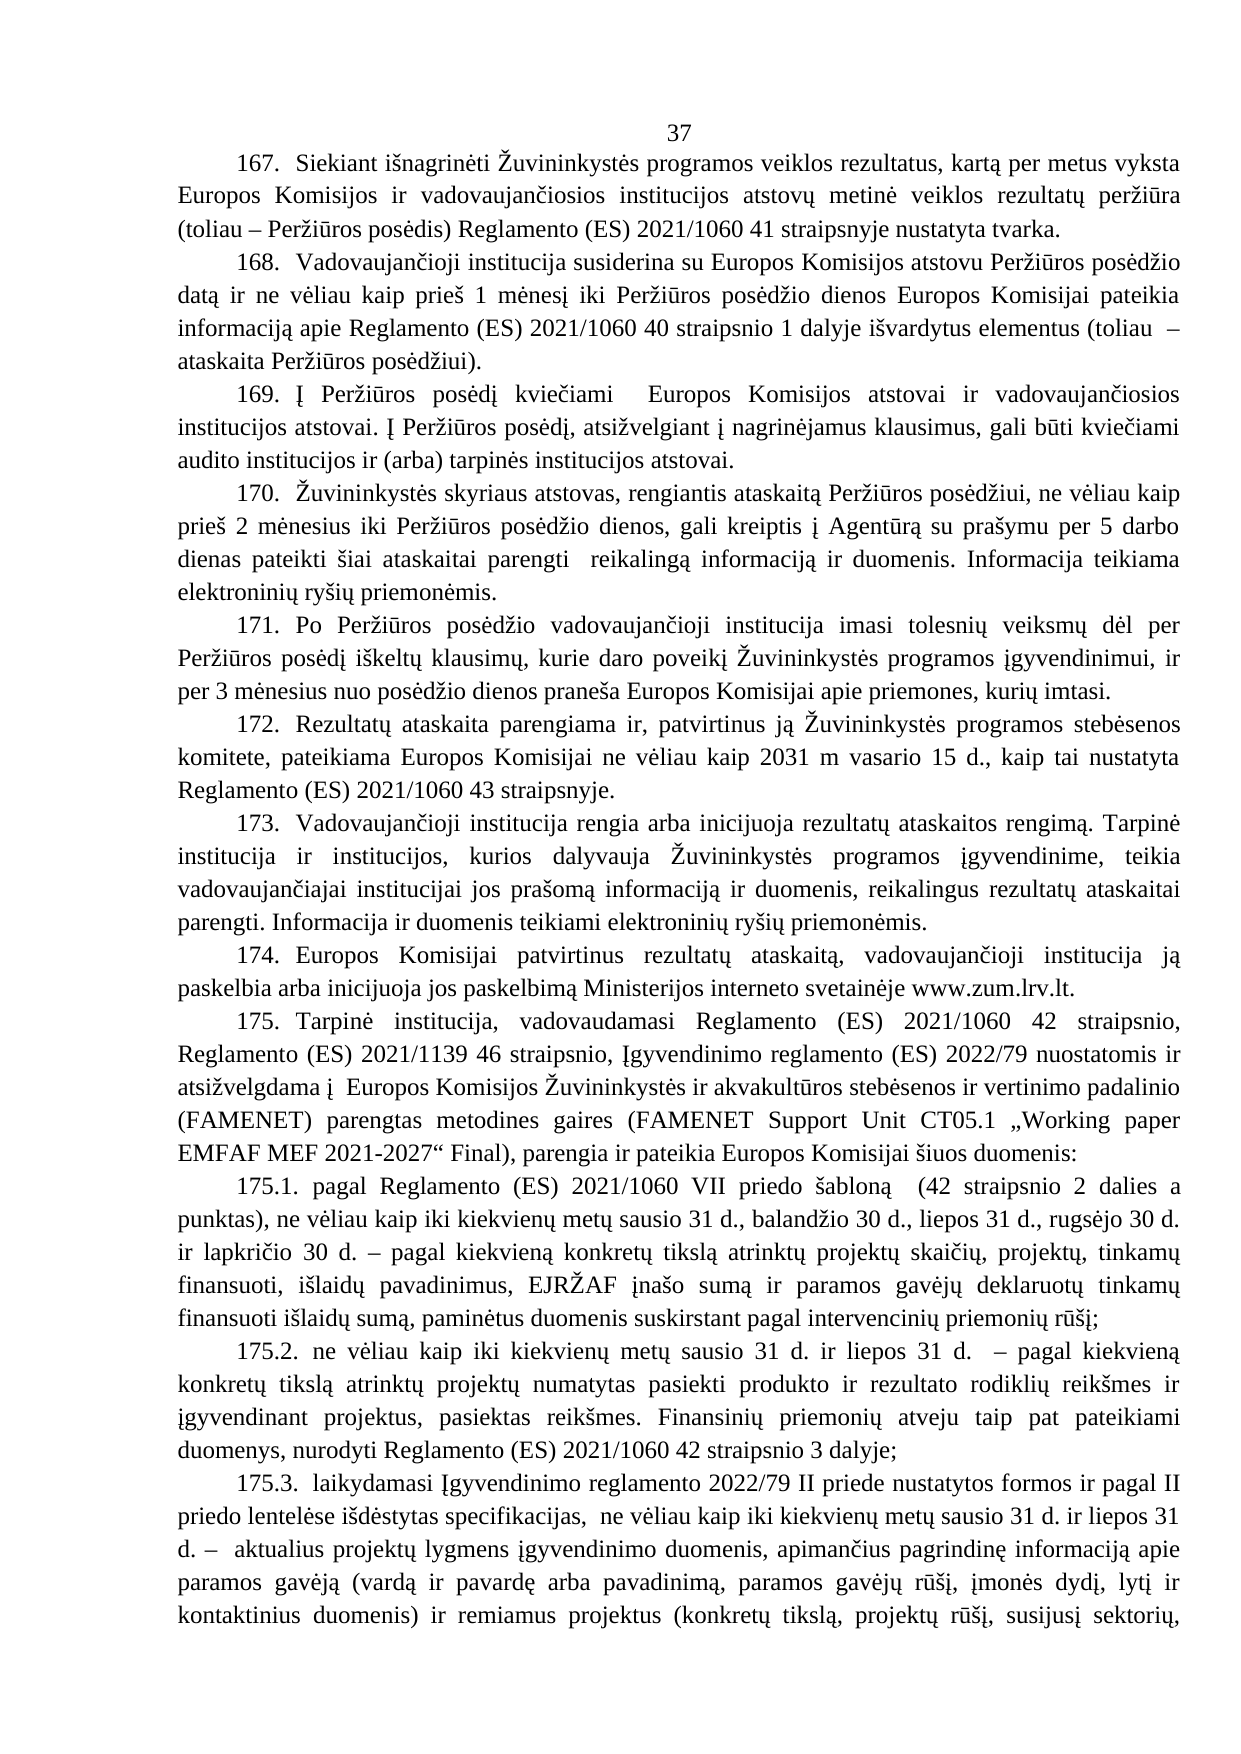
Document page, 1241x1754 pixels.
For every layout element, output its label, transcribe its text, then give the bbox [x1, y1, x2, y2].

text 171. Po Peržiūros posėdžio vadovaujančioji institucija imasi tolesnių veiksmų dėl per Peržiūros posėdį iškeltų klausimų, kurie daro poveikį Žuvininkystės programos įgyvendinimui, ir per 3 mėnesius nuo posėdžio dienos praneša Europos Komisijai apie priemones, kurių imtasi. [177, 610, 1181, 705]
text 175.3. laikydamasi Įgyvendinimo reglamento 2022/79 II priede nustatytos formos ir pagal II priedo lentelėse išdėstytas specifikacijas, ne vėliau kaip iki kiekvienų metų sausio 31 d. ir liepos 31 d. – aktualius projektų lygmens įgyvendinimo duomenis, apimančius pagrindinę informaciją apie paramos gavėją (vardą ir pavardę arba pavadinimą, paramos gavėjų rūšį, įmonės dydį, lytį ir kontaktinius duomenis) ir remiamus projektus (konkretų tikslą, projektų rūšį, susijusį sektorių, [177, 1468, 1181, 1629]
text 175. Tarpinė institucija, vadovaudamasi Reglamento (ES) 2021/1060 42 straipsnio, Reglamento (ES) 2021/1139 46 straipsnio, Įgyvendinimo reglamento (ES) 2022/79 nuostatomis ir atsižvelgdama į Europos Komisijos Žuvininkystės ir akvakultūros stebėsenos ir vertinimo padalinio (FAMENET) parengtas metodines gaires (FAMENET Support Unit CT05.1 „Working paper EMFAF MEF 2021-2027“ Final), parengia ir pateikia Europos Komisijai šiuos duomenis: [177, 1006, 1181, 1167]
text 175.2. ne vėliau kaip iki kiekvienų metų sausio 31 d. ir liepos 31 d. – pagal kiekvieną konkretų tikslą atrinktų projektų numatytas pasiekti produkto ir rezultato rodiklių reikšmes ir įgyvendinant projektus, pasiektas reikšmes. Finansinių priemonių atveju taip pat pateikiami duomenys, nurodyti Reglamento (ES) 2021/1060 42 straipsnio 3 dalyje; [177, 1336, 1181, 1464]
text 173. Vadovaujančioji institucija rengia arba inicijuoja rezultatų ataskaitos rengimą. Tarpinė institucija ir institucijos, kurios dalyvauja Žuvininkystės programos įgyvendinime, teikia vadovaujančiajai institucijai jos prašomą informaciją ir duomenis, reikalingus rezultatų ataskaitai parengti. Informacija ir duomenis teikiami elektroninių ryšių priemonėmis. [177, 808, 1181, 936]
text 167. Siekiant išnagrinėti Žuvininkystės programos veiklos rezultatus, kartą per metus vyksta Europos Komisijos ir vadovaujančiosios institucijos atstovų metinė veiklos rezultatų peržiūra (toliau – Peržiūros posėdis) Reglamento (ES) 2021/1060 41 straipsnyje nustatyta tvarka. [177, 148, 1181, 242]
text 175.1. pagal Reglamento (ES) 2021/1060 VII priedo šabloną (42 straipsnio 2 dalies a punktas), ne vėliau kaip iki kiekvienų metų sausio 31 d., balandžio 30 d., liepos 31 d., rugsėjo 30 d. ir lapkričio 30 d. – pagal kiekvieną konkretų tikslą atrinktų projektų skaičių, projektų, tinkamų finansuoti, išlaidų pavadinimus, EJRŽAF įnašo sumą ir paramos gavėjų deklaruotų tinkamų finansuoti išlaidų sumą, paminėtus duomenis suskirstant pagal intervencinių priemonių rūšį; [177, 1171, 1181, 1332]
text 170. Žuvininkystės skyriaus atstovas, rengiantis ataskaitą Peržiūros posėdžiui, ne vėliau kaip prieš 2 mėnesius iki Peržiūros posėdžio dienos, gali kreiptis į Agentūrą su prašymu per 5 darbo dienas pateikti šiai ataskaitai parengti reikalingą informaciją ir duomenis. Informacija teikiama elektroninių ryšių priemonėmis. [177, 478, 1181, 606]
text 174. Europos Komisijai patvirtinus rezultatų ataskaitą, vadovaujančioji institucija ją paskelbia arba inicijuoja jos paskelbimą Ministerijos interneto svetainėje www.zum.lrv.lt. [177, 940, 1181, 1002]
text 168. Vadovaujančioji institucija susiderina su Europos Komisijos atstovu Peržiūros posėdžio datą ir ne vėliau kaip prieš 1 mėnesį iki Peržiūros posėdžio dienos Europos Komisijai pateikia informaciją apie Reglamento (ES) 2021/1060 40 straipsnio 1 dalyje išvardytus elementus (toliau –ataskaita Peržiūros posėdžiui). [177, 247, 1181, 374]
text 169. Į Peržiūros posėdį kviečiami Europos Komisijos atstovai ir vadovaujančiosios institucijos atstovai. Į Peržiūros posėdį, atsižvelgiant į nagrinėjamus klausimus, gali būti kviečiami audito institucijos ir (arba) tarpinės institucijos atstovai. [177, 379, 1181, 473]
text 172. Rezultatų ataskaita parengiama ir, patvirtinus ją Žuvininkystės programos stebėsenos komitete, pateikiama Europos Komisijai ne vėliau kaip 2031 m vasario 15 d., kaip tai nustatyta Reglamento (ES) 2021/1060 43 straipsnyje. [177, 709, 1181, 804]
